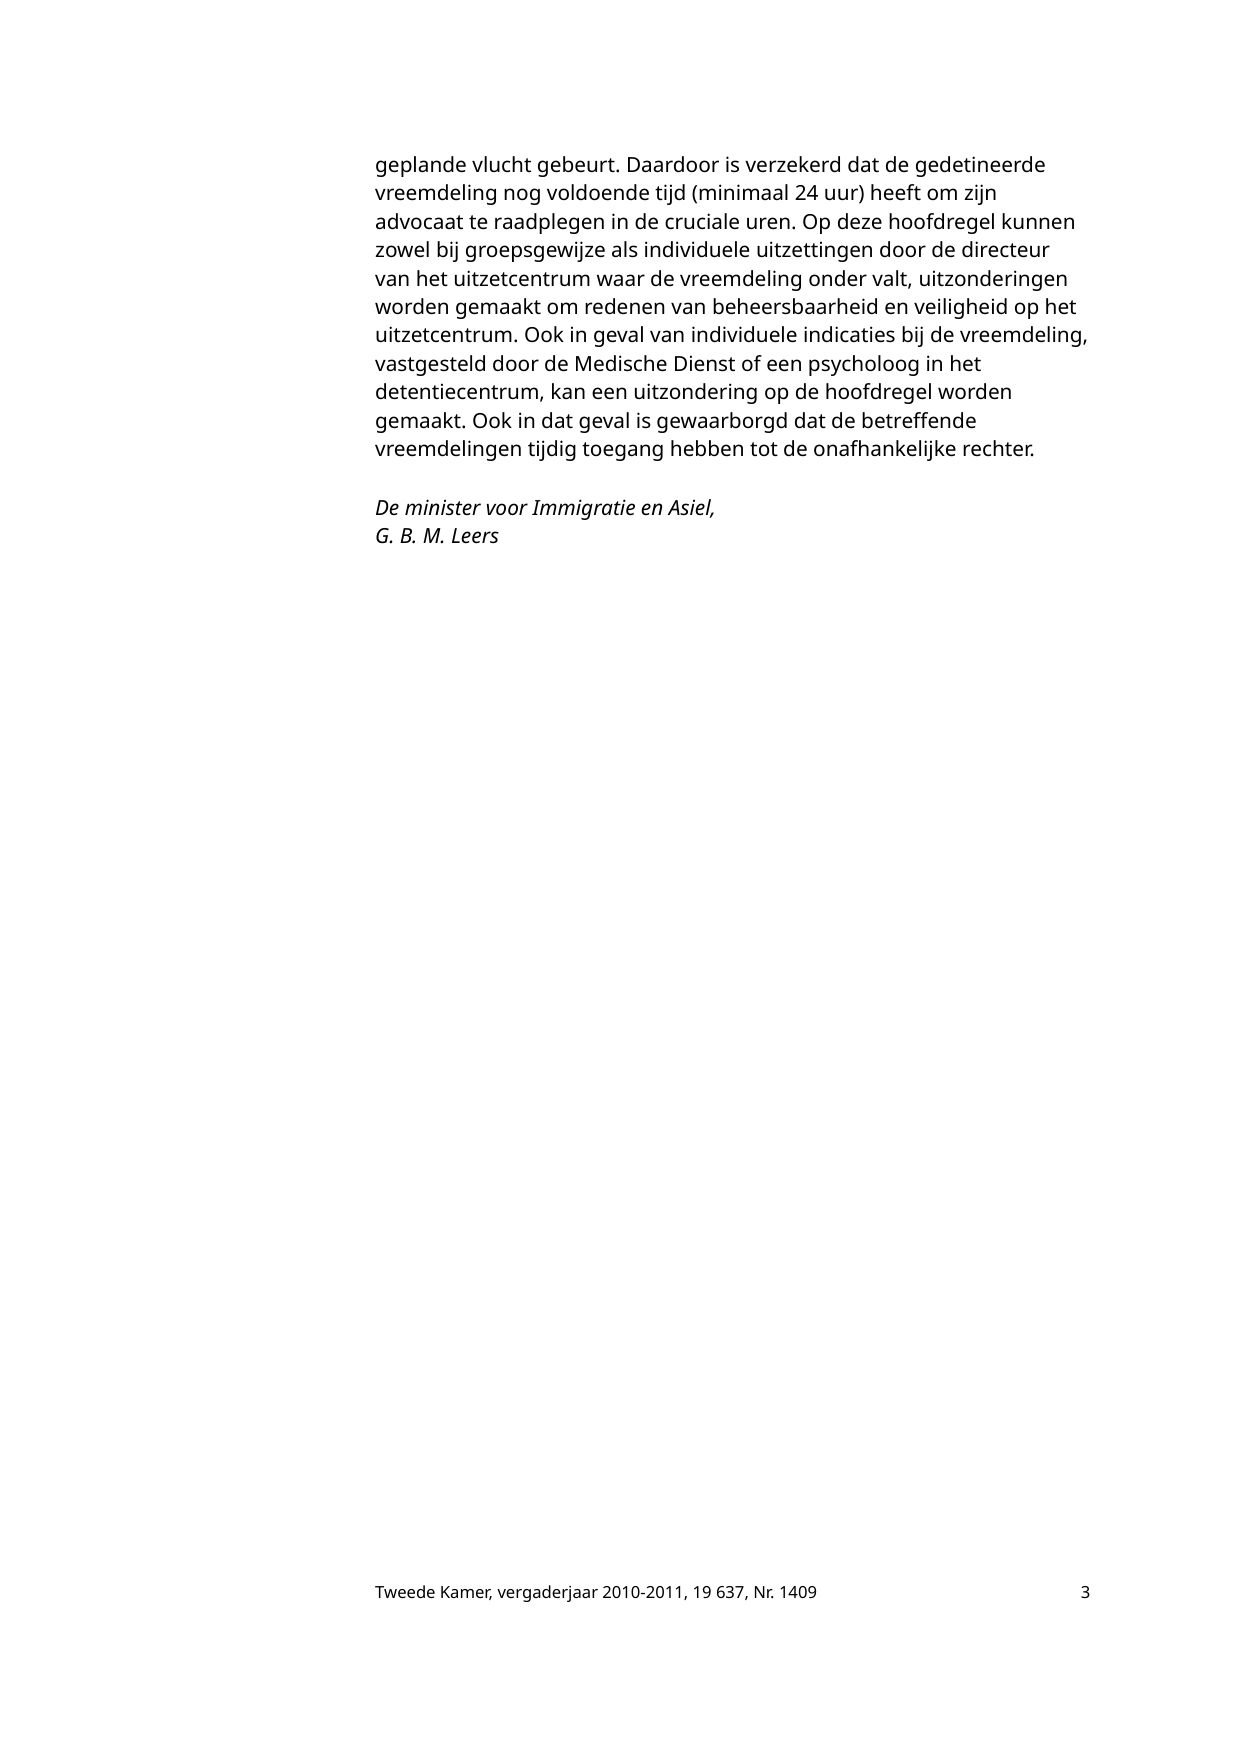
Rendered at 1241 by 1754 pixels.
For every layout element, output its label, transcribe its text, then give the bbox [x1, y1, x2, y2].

text G. B. M. Leers [375, 521, 1090, 550]
text De minister voor Immigratie en Asiel, [375, 493, 1090, 521]
text geplande vlucht gebeurt. Daardoor is verzekerd dat de gedetineerde vreemdeling nog voldoende tijd (minimaal 24 uur) heeft om zijn advocaat te raadplegen in de cruciale uren. Op deze hoofdregel kunnen zowel bij groepsgewijze als individuele uitzettingen door de directeur van het uitzetcentrum waar de vreemdeling onder valt, uitzonderingen worden gemaakt om redenen van beheersbaarheid en veiligheid op het uitzetcentrum. Ook in geval van individuele indicaties bij de vreemdeling, vastgesteld door de Medische Dienst of een psycholoog in het detentiecentrum, kan een uitzondering op de hoofdregel worden gemaakt. Ook in dat geval is gewaarborgd dat de betreffende vreemdelingen tijdig toegang hebben tot de onafhankelijke rechter. [375, 150, 1090, 463]
